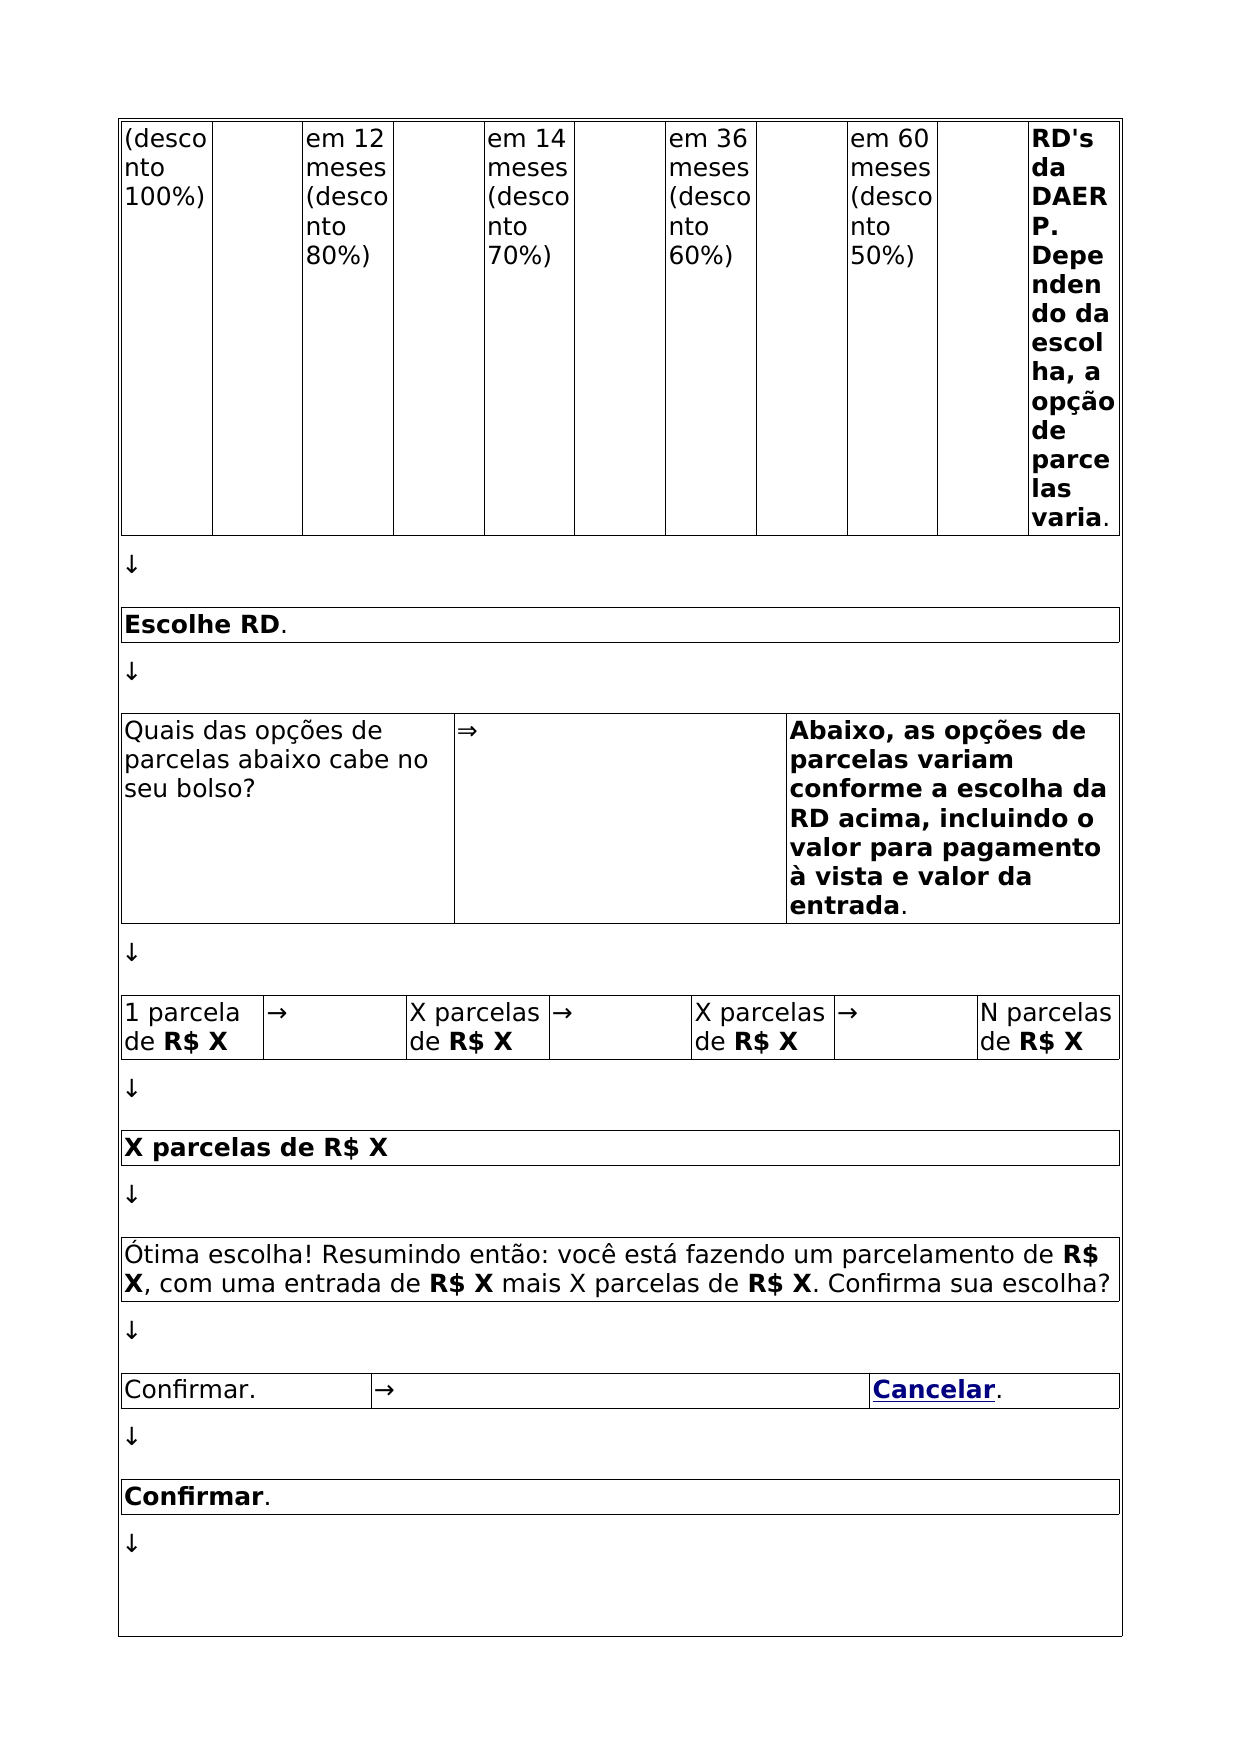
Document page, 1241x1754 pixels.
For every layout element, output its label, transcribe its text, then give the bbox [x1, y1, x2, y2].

table_header ⇒ [455, 714, 786, 923]
table_header → [835, 996, 977, 1059]
table_header Confirmar. [122, 1480, 1119, 1514]
table_header Ótima escolha! Resumindo então: você está fazendo um parcelamento de R$ X, com uma entrada de R$ X mais X parcelas de R$ X. Confirma sua escolha? [122, 1238, 1119, 1301]
table_header em 36 meses (desconto 60%) [666, 122, 756, 535]
table_header → [264, 996, 406, 1059]
table_header [575, 122, 665, 535]
table_header Cancelar. [870, 1374, 1119, 1407]
table_header X parcelas de R$ X [122, 1131, 1119, 1165]
table_header em 12 meses (desconto 80%) [303, 122, 393, 535]
table_header N parcelas de R$ X [978, 996, 1119, 1059]
table_header Escolhe RD. [122, 608, 1119, 642]
table_header ↓ ↓ ↓ ↓ ↓ ↓ ↓ ↓ [119, 119, 1122, 1636]
table_header [394, 122, 484, 535]
table_header [213, 122, 302, 535]
table_header [757, 122, 847, 535]
table_header em 60 meses (desconto 50%) [848, 122, 937, 535]
table_header 1 parcela de R$ X [122, 996, 263, 1059]
table_header X parcelas de R$ X [407, 996, 549, 1059]
table_header → [550, 996, 691, 1059]
table_header em 14 meses (desconto 70%) [485, 122, 574, 535]
table_header Confirmar. [122, 1374, 371, 1407]
table_header → [372, 1374, 869, 1407]
table_header X parcelas de R$ X [692, 996, 834, 1059]
table_header RD's da DAERP. Dependendo da escolha, a opção de parcelas varia. [1029, 122, 1119, 535]
table_header Abaixo, as opções de parcelas variam conforme a escolha da RD acima, incluindo o valor para pagamento à vista e valor da entrada. [787, 714, 1119, 923]
table_header Quais das opções de parcelas abaixo cabe no seu bolso? [122, 714, 454, 923]
table_header (desconto 100%) [122, 122, 212, 535]
table_header [938, 122, 1028, 535]
